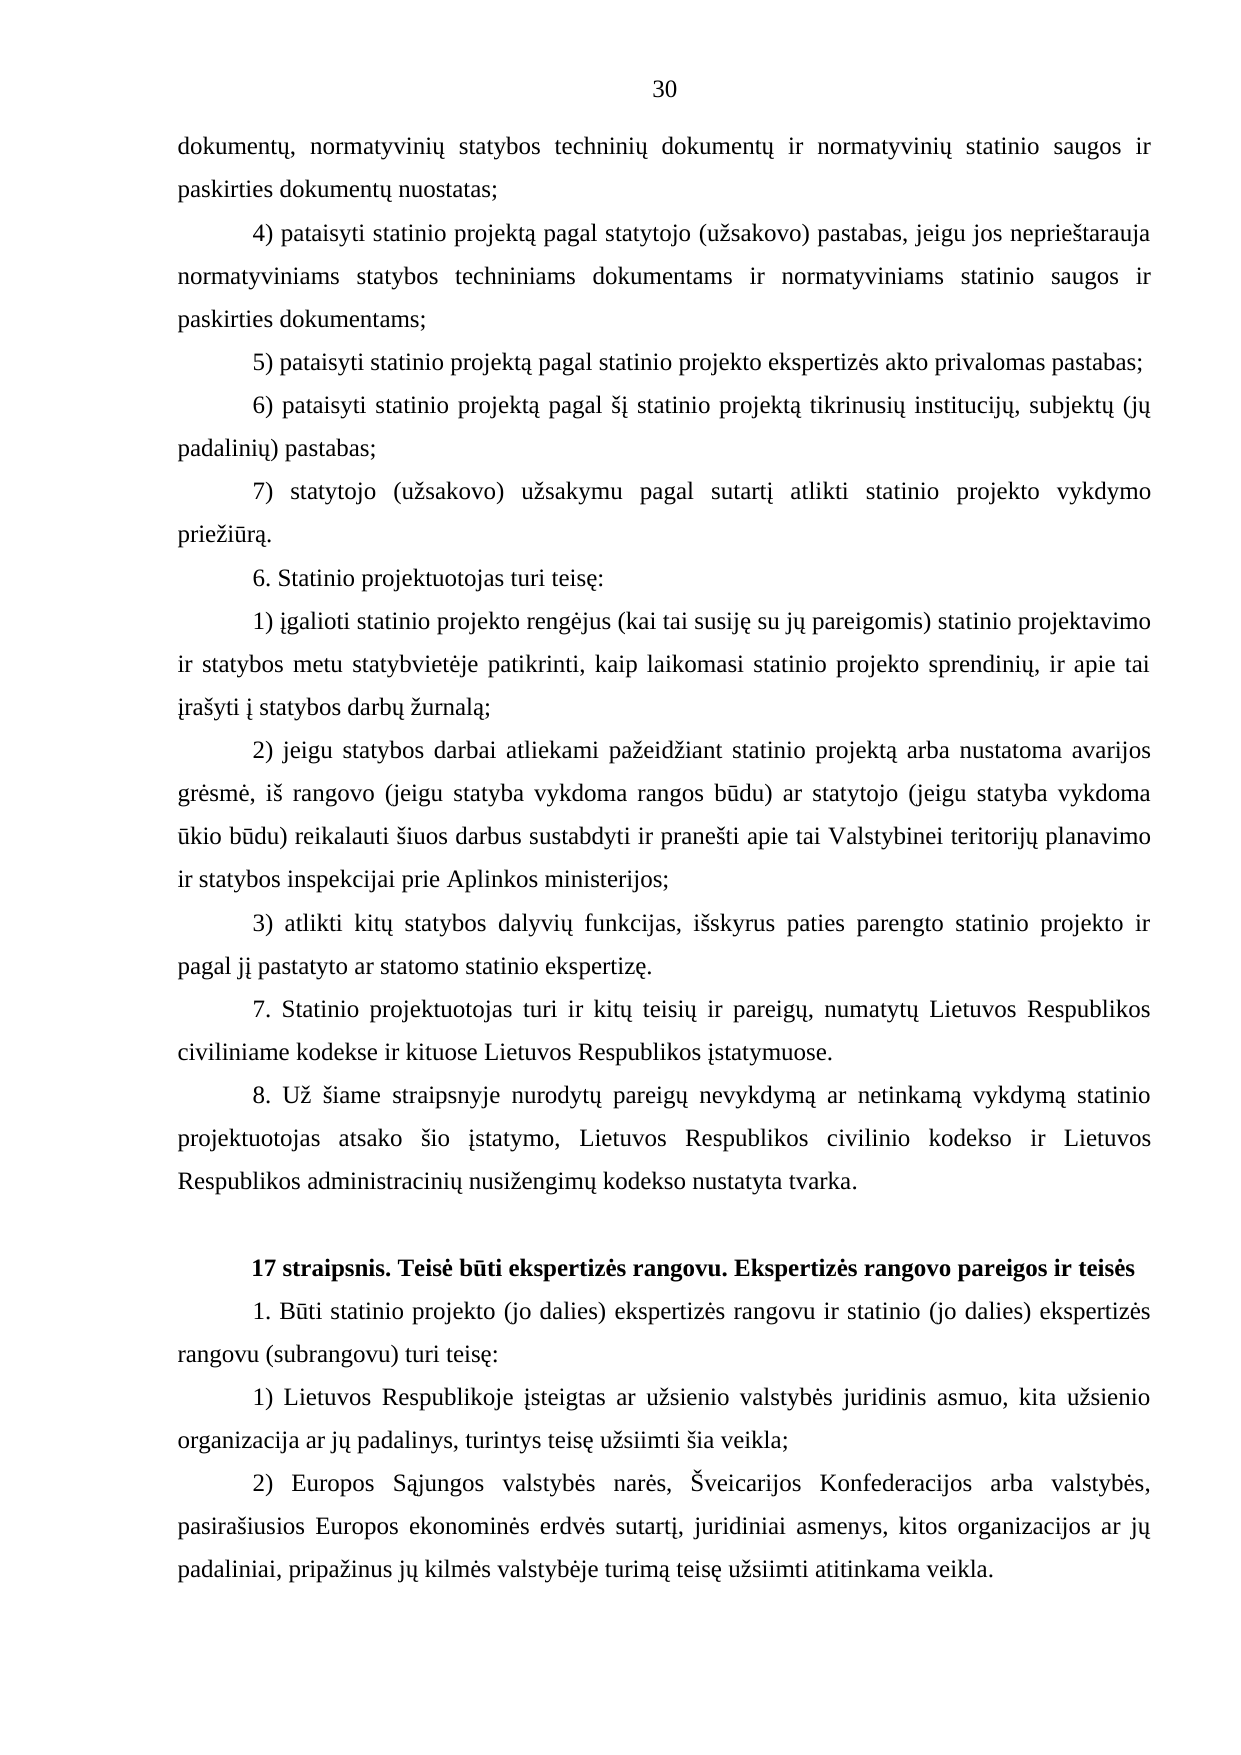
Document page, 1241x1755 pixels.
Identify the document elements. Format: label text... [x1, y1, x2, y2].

text 1) įgalioti statinio projekto rengėjus (kai tai susiję su jų pareigomis) statinio projektavimo ir statybos metu statybvietėje patikrinti, kaip laikomasi statinio projekto sprendinių, ir apie tai įrašyti į statybos darbų žurnalą; [177, 606, 1152, 721]
text 3) atlikti kitų statybos dalyvių funkcijas, išskyrus paties parengto statinio projekto ir pagal jį pastatyto ar statomo statinio ekspertizę. [177, 908, 1152, 979]
text 6. Statinio projektuotojas turi teisę: [177, 563, 1152, 591]
text dokumentų, normatyvinių statybos techninių dokumentų ir normatyvinių statinio saugos ir paskirties dokumentų nuostatas; [177, 131, 1152, 203]
text 7) statytojo (užsakovo) užsakymu pagal sutartį atlikti statinio projekto vykdymo priežiūrą. [177, 476, 1152, 548]
text 1. Būti statinio projekto (jo dalies) ekspertizės rangovu ir statinio (jo dalies) ekspertizės rangovu (subrangovu) turi teisę: [177, 1296, 1152, 1368]
text 4) pataisyti statinio projektą pagal statytojo (užsakovo) pastabas, jeigu jos neprieštarauja normatyviniams statybos techniniams dokumentams ir normatyviniams statinio saugos ir paskirties dokumentams; [177, 218, 1152, 333]
text 7. Statinio projektuotojas turi ir kitų teisių ir pareigų, numatytų Lietuvos Respublikos civiliniame kodekse ir kituose Lietuvos Respublikos įstatymuose. [177, 994, 1152, 1066]
text 2) Europos Sąjungos valstybės narės, Šveicarijos Konfederacijos arba valstybės, pasirašiusios Europos ekonominės erdvės sutartį, juridiniai asmenys, kitos organizacijos ar jų padaliniai, pripažinus jų kilmės valstybėje turimą teisę užsiimti atitinkama veikla. [177, 1468, 1152, 1583]
text 5) pataisyti statinio projektą pagal statinio projekto ekspertizės akto privalomas pastabas; [177, 347, 1152, 376]
text 6) pataisyti statinio projektą pagal šį statinio projektą tikrinusių institucijų, subjektų (jų padalinių) pastabas; [177, 390, 1152, 462]
text 1) Lietuvos Respublikoje įsteigtas ar užsienio valstybės juridinis asmuo, kita užsienio organizacija ar jų padalinys, turintys teisę užsiimti šia veikla; [177, 1382, 1152, 1454]
text 17 straipsnis. Teisė būti ekspertizės rangovu. Ekspertizės rangovo pareigos ir teisės [251, 1253, 1152, 1281]
text 8. Už šiame straipsnyje nurodytų pareigų nevykdymą ar netinkamą vykdymą statinio projektuotojas atsako šio įstatymo, Lietuvos Respublikos civilinio kodekso ir Lietuvos Respublikos administracinių nusižengimų kodekso nustatyta tvarka. [177, 1080, 1152, 1195]
text 2) jeigu statybos darbai atliekami pažeidžiant statinio projektą arba nustatoma avarijos grėsmė, iš rangovo (jeigu statyba vykdoma rangos būdu) ar statytojo (jeigu statyba vykdoma ūkio būdu) reikalauti šiuos darbus sustabdyti ir pranešti apie tai Valstybinei teritorijų planavimo ir statybos inspekcijai prie Aplinkos ministerijos; [177, 735, 1152, 893]
